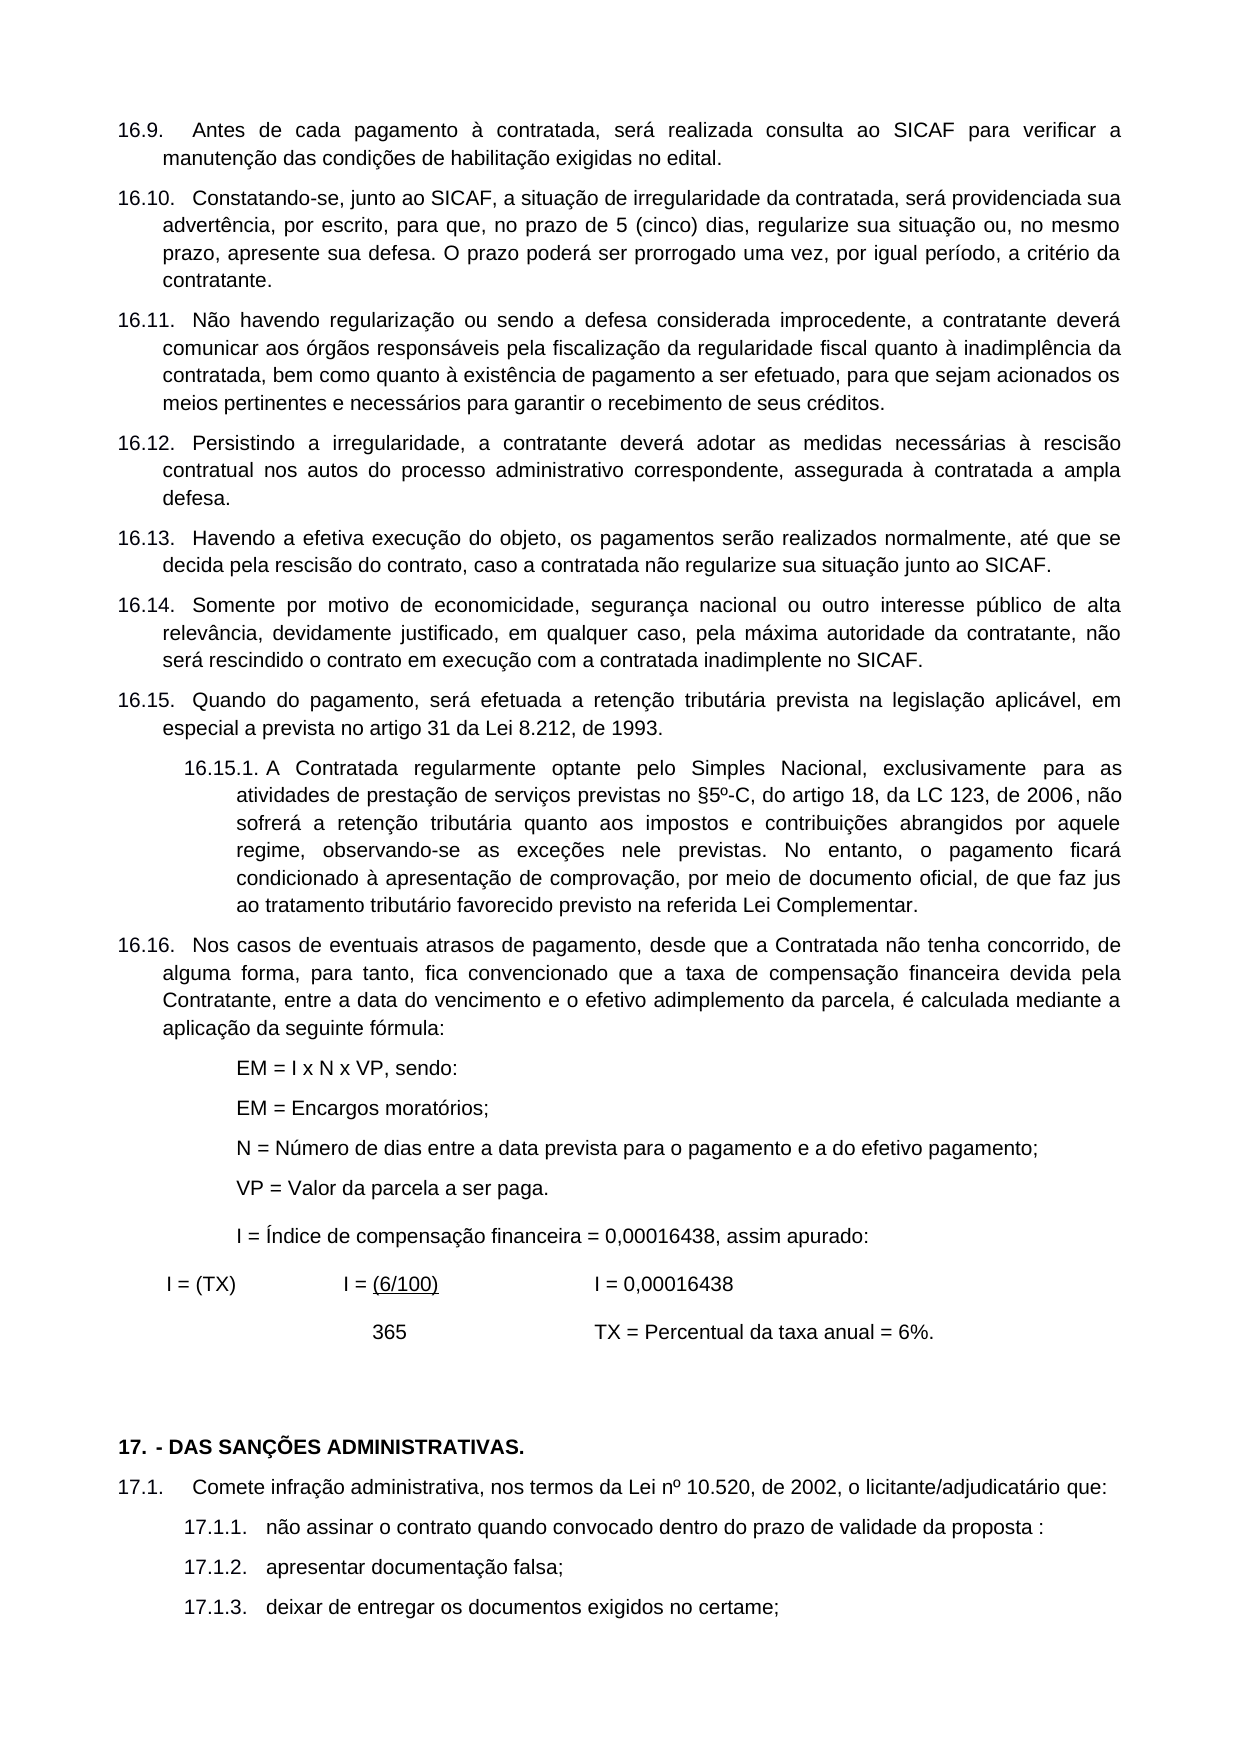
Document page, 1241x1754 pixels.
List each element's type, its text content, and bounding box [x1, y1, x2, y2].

list Constatando-se, junto ao SICAF, a situação de irregularidade da contratada, será providenciada sua advertência, por escrito, para que, no prazo de 5 (cinco) dias, regularize sua situação ou, no mesmo prazo, apresente sua defesa. O prazo poderá ser prorrogado uma vez, por igual período, a critério da contratante. [117, 186, 1122, 292]
table_header I = (TX) [159, 1251, 336, 1395]
list Havendo a efetiva execução do objeto, os pagamentos serão realizados normalmente, até que se decida pela rescisão do contrato, caso a contratada não regularize sua situação junto ao SICAF. [117, 526, 1122, 577]
table_header I = 0,00016438 TX = Percentual da taxa anual = 6%. [587, 1251, 976, 1395]
text VP = Valor da parcela a ser paga. [236, 1176, 1122, 1199]
list Comete infração administrativa, nos termos da Lei nº 10.520, de 2002, o licitante/adjudicatário que: [117, 1475, 1122, 1499]
list apresentar documentação falsa; [184, 1555, 1122, 1579]
table_header I = (6/100) 365 [336, 1251, 587, 1395]
text I = Índice de compensação financeira = 0,00016438, assim apurado: [118, 1216, 1122, 1251]
list Persistindo a irregularidade, a contratante deverá adotar as medidas necessárias à rescisão contratual nos autos do processo administrativo correspondente, assegurada à contratada a ampla defesa. [117, 431, 1122, 509]
text EM = I x N x VP, sendo: [236, 1056, 1122, 1079]
list - DAS SANÇÕES ADMINISTRATIVAS. [118, 1435, 1122, 1459]
list A Contratada regularmente optante pelo Simples Nacional, exclusivamente para as atividades de prestação de serviços previstas no §5º-C, do artigo 18, da LC 123, de 2006, não sofrerá a retenção tributária quanto aos impostos e contribuições abrangidos por aquele regime, observando-se as exceções nele previstas. No entanto, o pagamento ficará condicionado à apresentação de comprovação, por meio de documento oficial, de que faz jus ao tratamento tributário favorecido previsto na referida Lei Complementar. [184, 756, 1122, 917]
list Não havendo regularização ou sendo a defesa considerada improcedente, a contratante deverá comunicar aos órgãos responsáveis pela fiscalização da regularidade fiscal quanto à inadimplência da contratada, bem como quanto à existência de pagamento a ser efetuado, para que sejam acionados os meios pertinentes e necessários para garantir o recebimento de seus créditos. [117, 308, 1122, 414]
list Quando do pagamento, será efetuada a retenção tributária prevista na legislação aplicável, em especial a prevista no artigo 31 da Lei 8.212, de 1993. [117, 688, 1122, 739]
list Somente por motivo de economicidade, segurança nacional ou outro interesse público de alta relevância, devidamente justificado, em qualquer caso, pela máxima autoridade da contratante, não será rescindido o contrato em execução com a contratada inadimplente no SICAF. [117, 593, 1122, 672]
list não assinar o contrato quando convocado dentro do prazo de validade da proposta : [184, 1515, 1122, 1539]
list Nos casos de eventuais atrasos de pagamento, desde que a Contratada não tenha concorrido, de alguma forma, para tanto, fica convencionado que a taxa de compensação financeira devida pela Contratante, entre a data do vencimento e o efetivo adimplemento da parcela, é calculada mediante a aplicação da seguinte fórmula: [117, 933, 1122, 1039]
list Antes de cada pagamento à contratada, será realizada consulta ao SICAF para verificar a manutenção das condições de habilitação exigidas no edital. [117, 118, 1122, 169]
text N = Número de dias entre a data prevista para o pagamento e a do efetivo pagamento; [236, 1136, 1122, 1159]
list deixar de entregar os documentos exigidos no certame; [184, 1595, 1122, 1619]
text EM = Encargos moratórios; [236, 1096, 1122, 1119]
